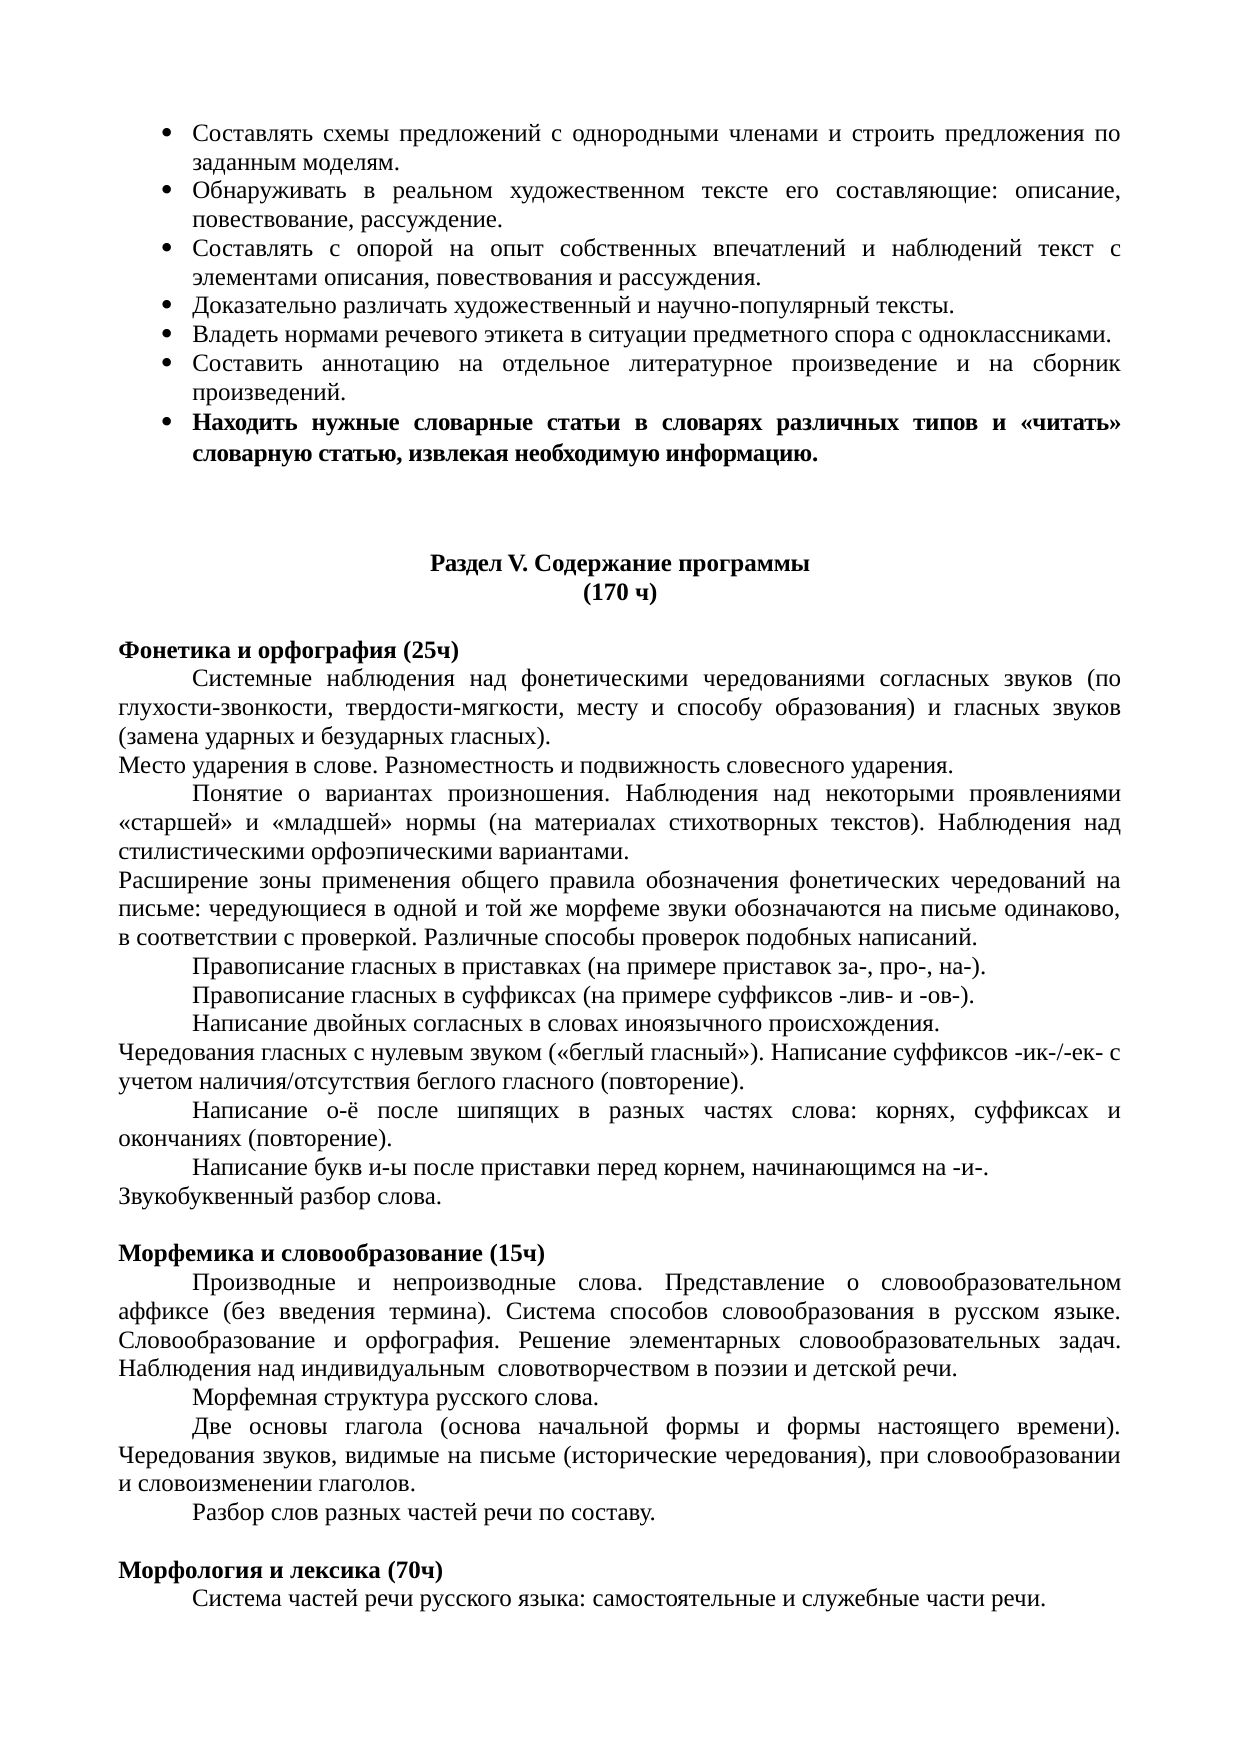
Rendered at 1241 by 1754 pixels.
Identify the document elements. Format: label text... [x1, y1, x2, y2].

text Понятие о вариантах произношения. Наблюдения над некоторыми проявлениями «старшей» и «младшей» нормы (на материалах стихотворных текстов). Наблюдения над стилистическими орфоэпическими вариантами. [118, 778, 1122, 865]
text Фонетика и орфография (25ч) [118, 635, 1122, 663]
list Составлять схемы предложений с однородными членами и строить предложения по заданным моделям. [162, 118, 1122, 176]
text Написание двойных согласных в словах иноязычного происхождения. [118, 1008, 1122, 1037]
text Раздел V. Содержание программы [118, 548, 1122, 577]
list Составить аннотацию на отдельное литературное произведение и на сборник произведений. [162, 348, 1122, 406]
text Производные и непроизводные слова. Представление о словообразовательном аффиксе (без введения термина). Система способов словообразования в русском языке. Словообразование и орфография. Решение элементарных словообразовательных задач. Наблюдения над индивидуальным словотворчеством в поэзии и детской речи. [118, 1267, 1122, 1382]
text Две основы глагола (основа начальной формы и формы настоящего времени). Чередования звуков, видимые на письме (исторические чередования), при словообразовании и словоизменении глаголов. [118, 1411, 1122, 1497]
text Морфемика и словообразование (15ч) [118, 1238, 1122, 1267]
text Написание о-ё после шипящих в разных частях слова: корнях, суффиксах и окончаниях (повторение). [118, 1095, 1122, 1152]
text Правописание гласных в суффиксах (на примере суффиксов -лив- и -ов-). [118, 980, 1122, 1008]
text (170 ч) [118, 577, 1122, 606]
text Чередования гласных с нулевым звуком («беглый гласный»). Написание суффиксов -ик-/-ек- с учетом наличия/отсутствия беглого гласного (повторение). [118, 1037, 1122, 1095]
text Правописание гласных в приставках (на примере приставок за-, про-, на-). [118, 951, 1122, 980]
list Составлять с опорой на опыт собственных впечатлений и наблюдений текст с элементами описания, повествования и рассуждения. [162, 233, 1122, 291]
text Система частей речи русского языка: самостоятельные и служебные части речи. [118, 1583, 1122, 1612]
text Написание букв и-ы после приставки перед корнем, начинающимся на -и-. [118, 1152, 1122, 1181]
text Разбор слов разных частей речи по составу. [118, 1497, 1122, 1526]
text Морфемная структура русского слова. [118, 1382, 1122, 1411]
list Доказательно различать художественный и научно-популярный тексты. [162, 291, 1122, 319]
text Звукобуквенный разбор слова. [118, 1181, 1122, 1210]
list Владеть нормами речевого этикета в ситуации предметного спора с одноклассниками. [162, 319, 1122, 348]
text Морфология и лексика (70ч) [118, 1555, 1122, 1583]
list Находить нужные словарные статьи в словарях различных типов и «читать» словарную статью, извлекая необходимую информацию. [162, 406, 1122, 468]
text Расширение зоны применения общего правила обозначения фонетических чередований на письме: чередующиеся в одной и той же морфеме звуки обозначаются на письме одинаково, в соответствии с проверкой. Различные способы проверок подобных написаний. [118, 865, 1122, 951]
text Место ударения в слове. Разноместность и подвижность словесного ударения. [118, 750, 1122, 778]
list Обнаруживать в реальном художественном тексте его составляющие: описание, повествование, рассуждение. [162, 176, 1122, 233]
text Системные наблюдения над фонетическими чередованиями согласных звуков (по глухости-звонкости, твердости-мягкости, месту и способу образования) и гласных звуков (замена ударных и безударных гласных). [118, 663, 1122, 750]
